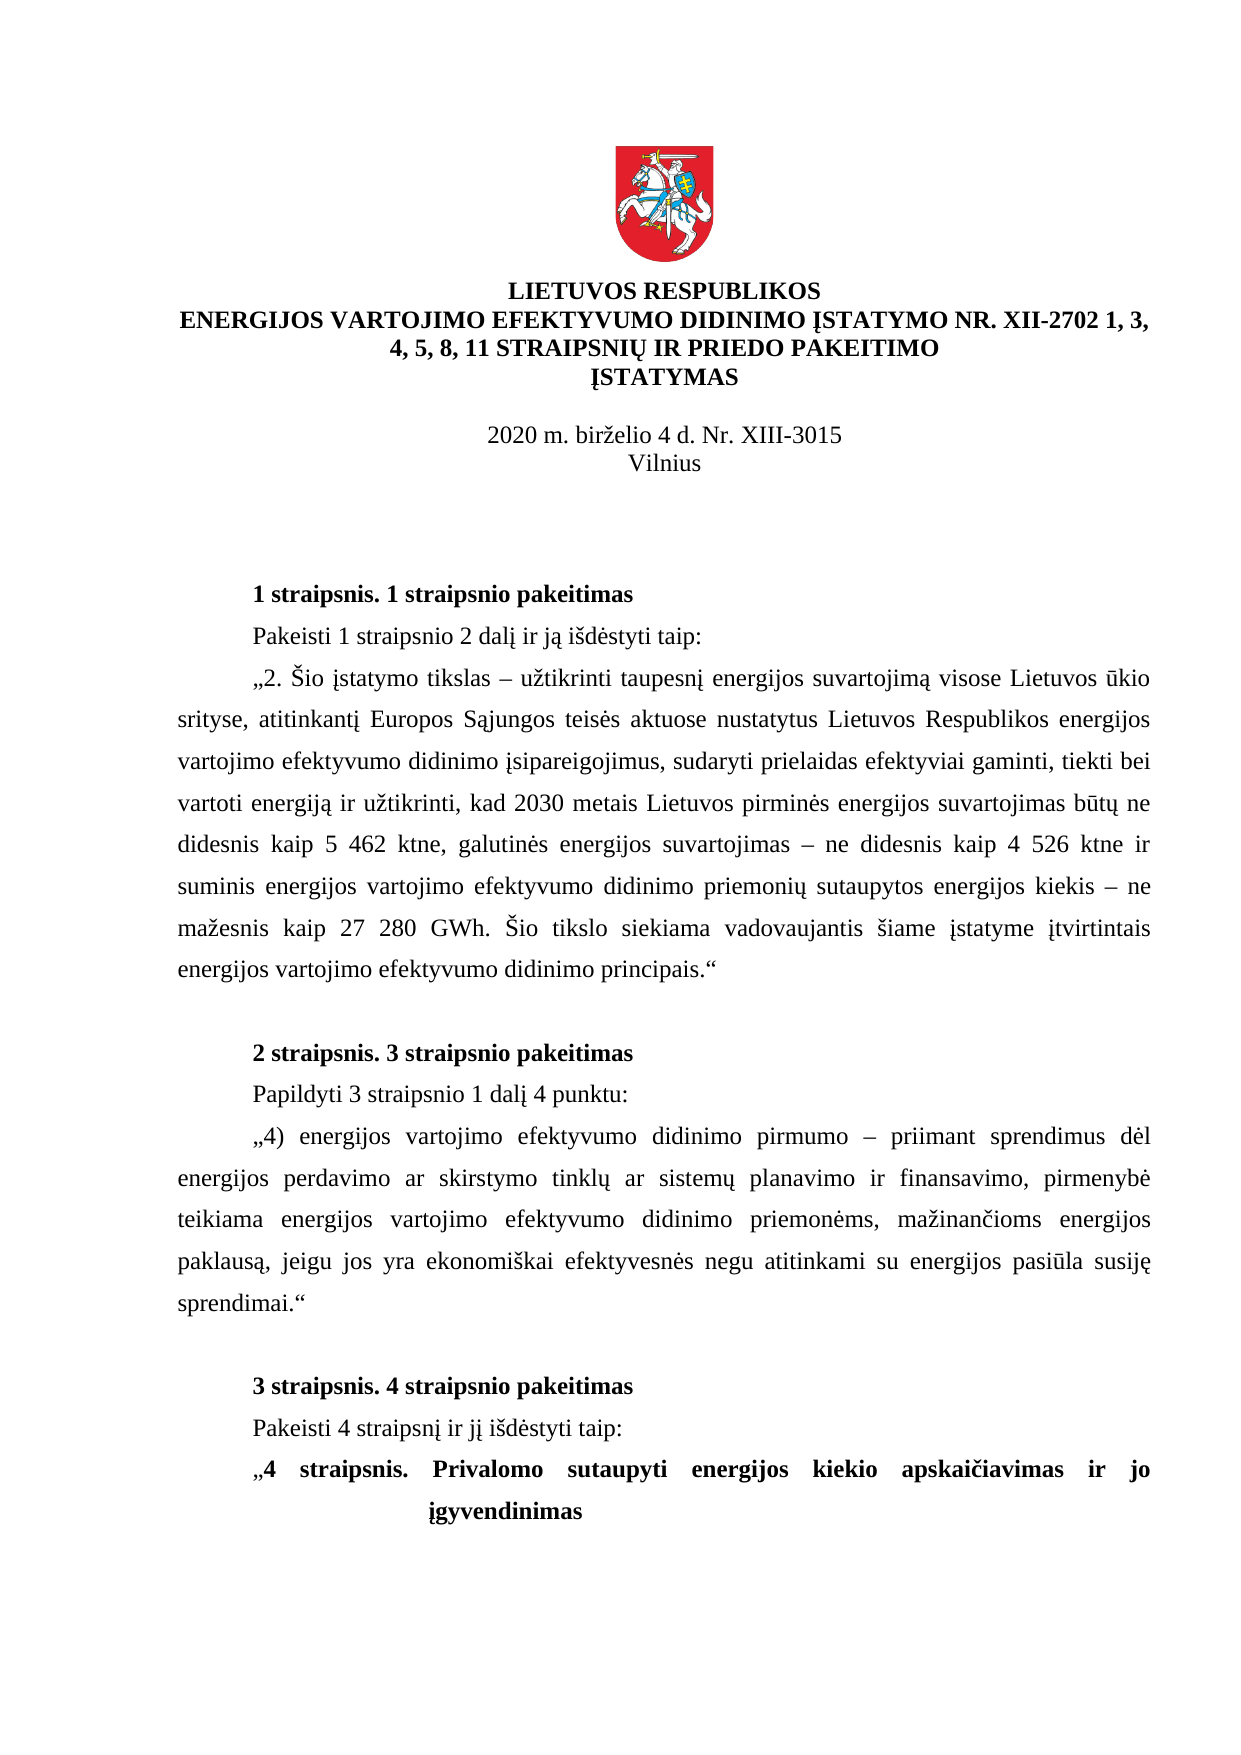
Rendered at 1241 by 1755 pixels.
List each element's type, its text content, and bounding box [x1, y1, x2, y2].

text Pakeisti 1 straipsnio 2 dalį ir ją išdėstyti taip: [177, 608, 1152, 650]
text 2020 m. birželio 4 d. Nr. XIII-3015 [177, 420, 1152, 448]
text 2 straipsnis. 3 straipsnio pakeitimas [177, 1025, 1152, 1066]
text „2. Šio įstatymo tikslas – užtikrinti taupesnį energijos suvartojimą visose Lietuvos ūkio srityse, atitinkantį Europos Sąjungos teisės aktuose nustatytus Lietuvos Respublikos energijos vartojimo efektyvumo didinimo įsipareigojimus, sudaryti prielaidas efektyviai gaminti, tiekti bei vartoti energiją ir užtikrinti, kad 2030 metais Lietuvos pirminės energijos suvartojimas būtų ne didesnis kaip 5 462 ktne, galutinės energijos suvartojimas – ne didesnis kaip 4 526 ktne ir suminis energijos vartojimo efektyvumo didinimo priemonių sutaupytos energijos kiekis – ne mažesnis kaip 27 280 GWh. Šio tikslo siekiama vadovaujantis šiame įstatyme įtvirtintais energijos vartojimo efektyvumo didinimo principais.“ [177, 650, 1152, 983]
text Pakeisti 4 straipsnį ir jį išdėstyti taip: [177, 1400, 1152, 1441]
text Vilnius [177, 448, 1152, 477]
text „4) energijos vartojimo efektyvumo didinimo pirmumo – priimant sprendimus dėl energijos perdavimo ar skirstymo tinklų ar sistemų planavimo ir finansavimo, pirmenybė teikiama energijos vartojimo efektyvumo didinimo priemonėms, mažinančioms energijos paklausą, jeigu jos yra ekonomiškai efektyvesnės negu atitinkami su energijos pasiūla susiję sprendimai.“ [177, 1108, 1152, 1316]
text 1 straipsnis. 1 straipsnio pakeitimas [177, 566, 1152, 608]
text 3 straipsnis. 4 straipsnio pakeitimas [177, 1358, 1152, 1400]
text ĮSTATYMAS [177, 362, 1152, 391]
text „4 straipsnis. Privalomo sutaupyti energijos kiekio apskaičiavimas ir jo įgyvendinimas [252, 1441, 1152, 1525]
text ENERGIJOS VARTOJIMO EFEKTYVUMO DIDINIMO ĮSTATYMO NR. XII-2702 1, 3, 4, 5, 8, 11 STRAIPSNIŲ IR PRIEDO PAKEITIMO [177, 305, 1152, 362]
text Papildyti 3 straipsnio 1 dalį 4 punktu: [177, 1066, 1152, 1108]
text LIETUVOS RESPUBLIKOS [177, 276, 1152, 305]
